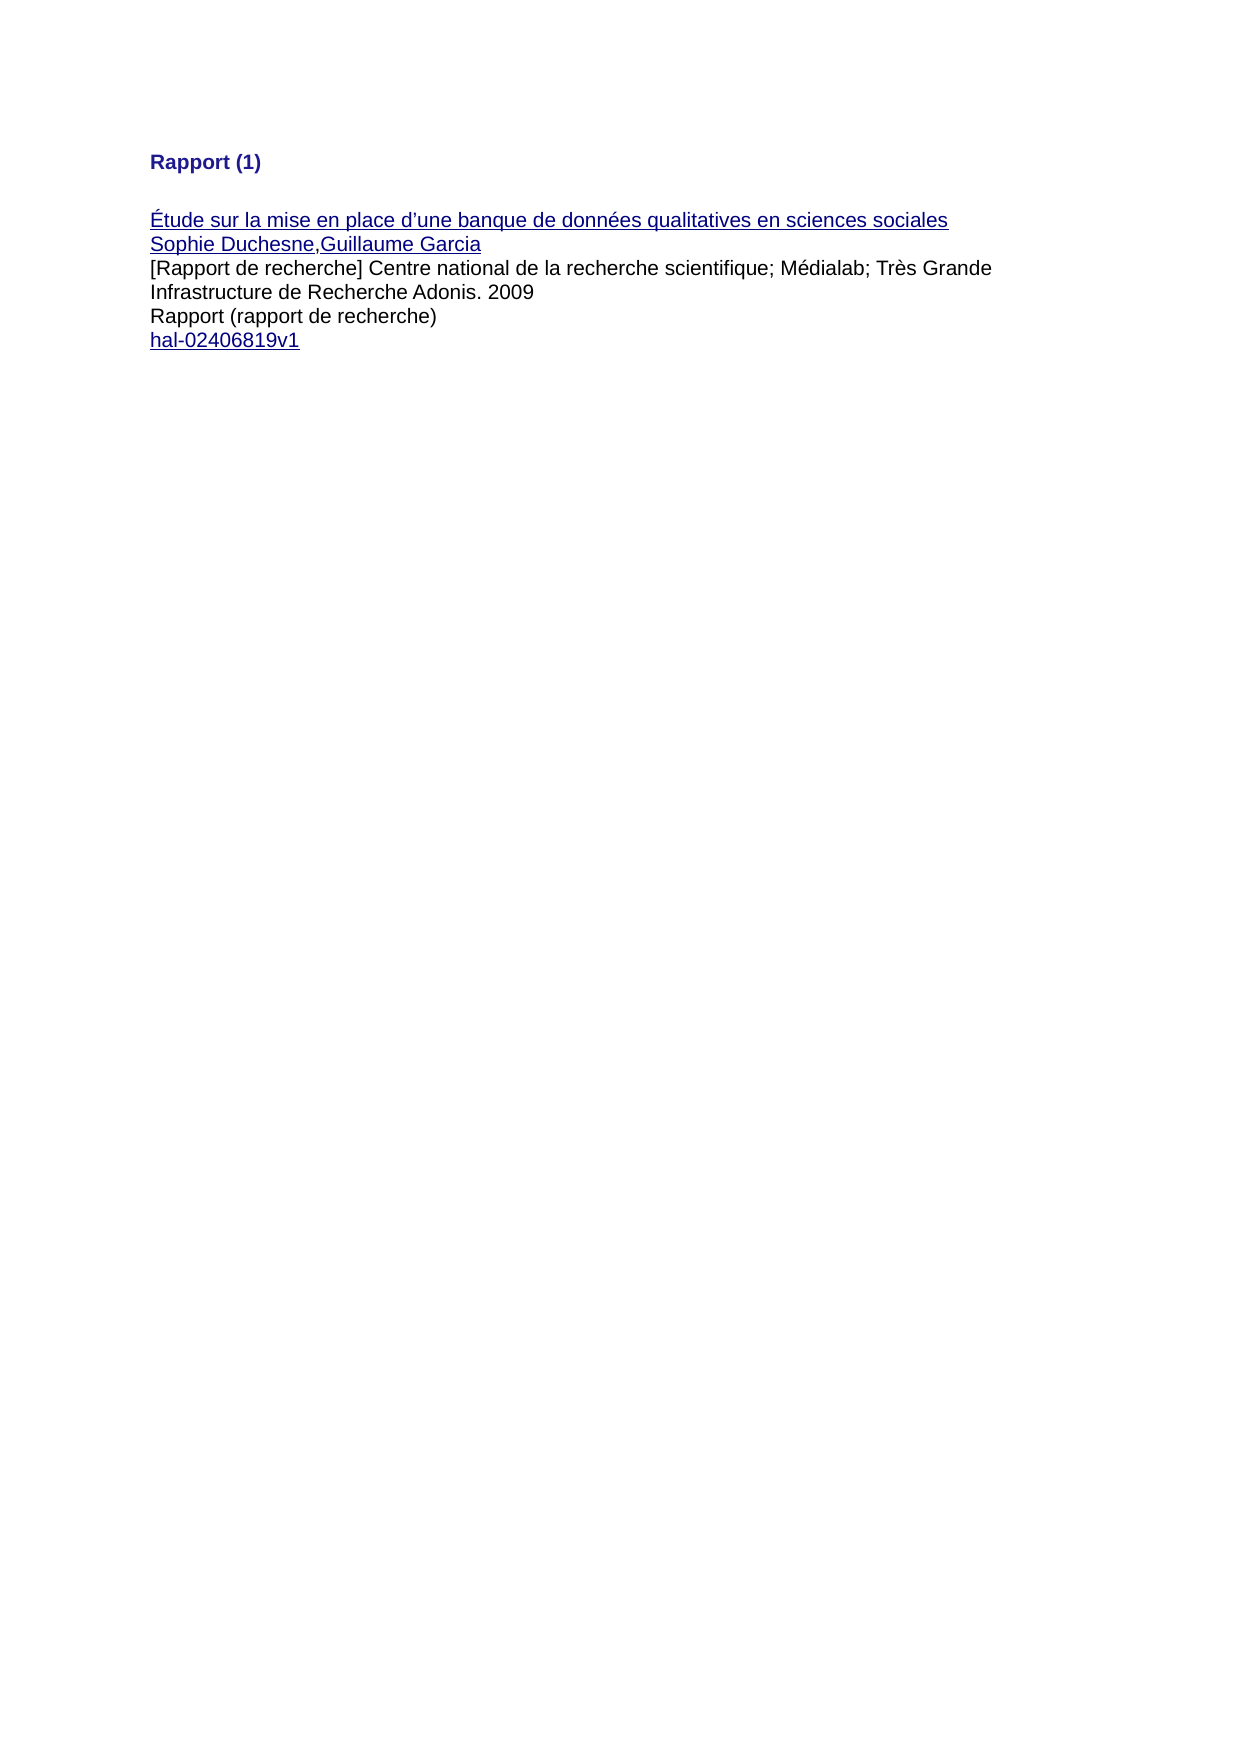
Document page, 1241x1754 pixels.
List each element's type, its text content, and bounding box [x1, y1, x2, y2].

table_header Étude sur la mise en place d’une banque de données qualitatives en sciences sociales Sophie Duchesne,Guillaume Garcia [Rapport de recherche] Centre national de la recherche scientifique; Médialab; Très Grande Infrastructure de Recherche Adonis. 2009 Rapport (rapport de recherche) hal-02406819v1 [150, 208, 1090, 352]
subtitle Rapport (1) [150, 150, 1090, 174]
